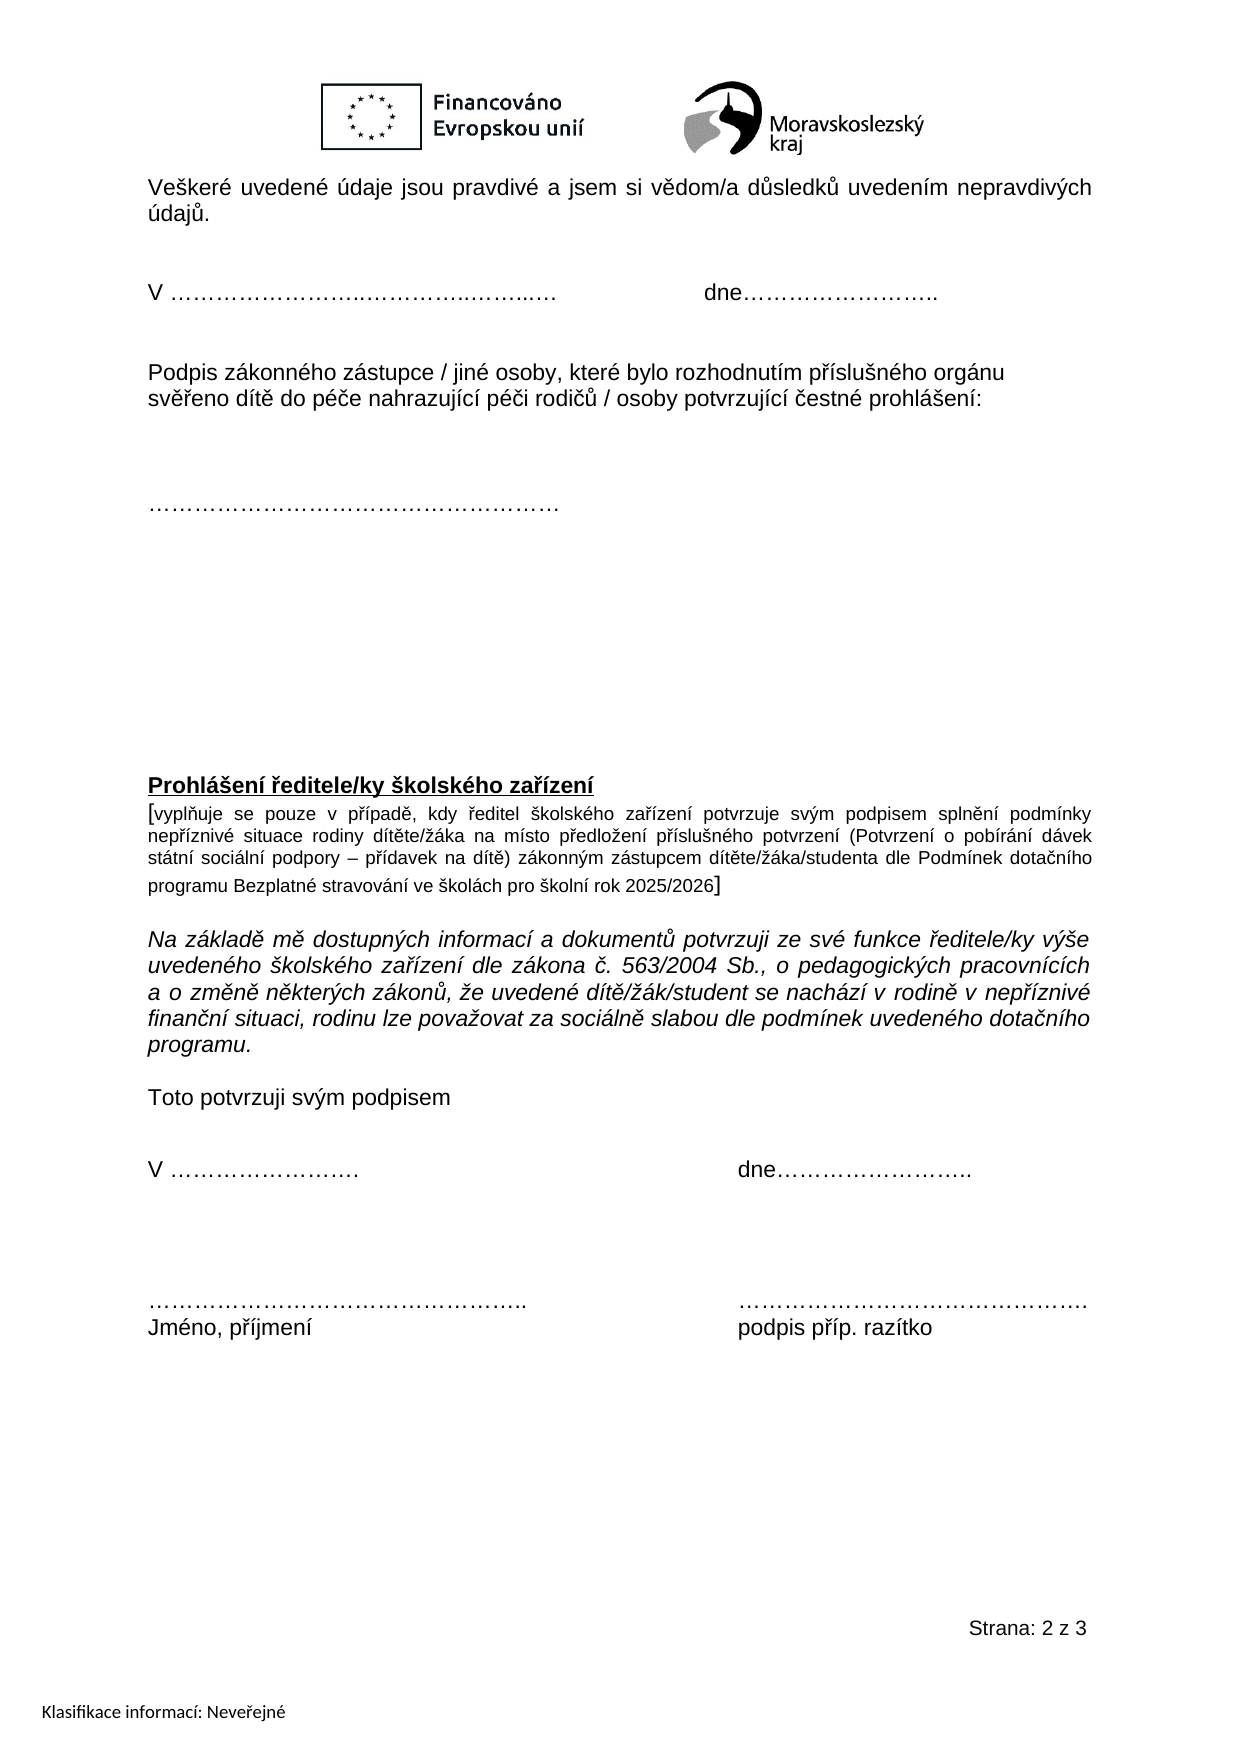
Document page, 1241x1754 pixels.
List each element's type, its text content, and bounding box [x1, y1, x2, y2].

text ……………………………………………… [148, 490, 1093, 517]
text ………………………………………….. ………………………………………. [148, 1287, 1093, 1314]
text Veškeré uvedené údaje jsou pravdivé a jsem si vědom/a důsledků uvedením nepravdivých údajů. [148, 174, 1093, 227]
text [vyplňuje se pouze v případě, kdy ředitel školského zařízení potvrzuje svým podpisem splnění podmínky nepříznivé situace rodiny dítěte/žáka na místo předložení příslušného potvrzení (Potvrzení o pobírání dávek státní sociální podpory – přídavek na dítě) zákonným zástupcem dítěte/žáka/studenta dle Podmínek dotačního programu Bezplatné stravování ve školách pro školní rok 2025/2026] [148, 799, 1093, 899]
text Toto potvrzuji svým podpisem [148, 1084, 1093, 1110]
text Na základě mě dostupných informací a dokumentů potvrzuji ze své funkce ředitele/ky výše uvedeného školského zařízení dle zákona č. 563/2004 Sb., o pedagogických pracovnících a o změně některých zákonů, že uvedené dítě/žák/student se nachází v rodině v nepříznivé finanční situaci, rodinu lze považovat za sociálně slabou dle podmínek uvedeného dotačního programu. [148, 926, 1093, 1058]
picture [315, 75, 595, 156]
text Podpis zákonného zástupce / jiné osoby, které bylo rozhodnutím příslušného orgánu svěřeno dítě do péče nahrazující péči rodičů / osoby potvrzující čestné prohlášení: [148, 358, 1093, 411]
text Prohlášení ředitele/ky školského zařízení [148, 772, 1093, 799]
picture [684, 81, 924, 155]
text V ……………………..…………..……...… dne…………………….. [148, 279, 1093, 306]
text V ……………………. dne…………………….. [148, 1156, 1093, 1182]
text Jméno, příjmení podpis příp. razítko [148, 1314, 1093, 1340]
